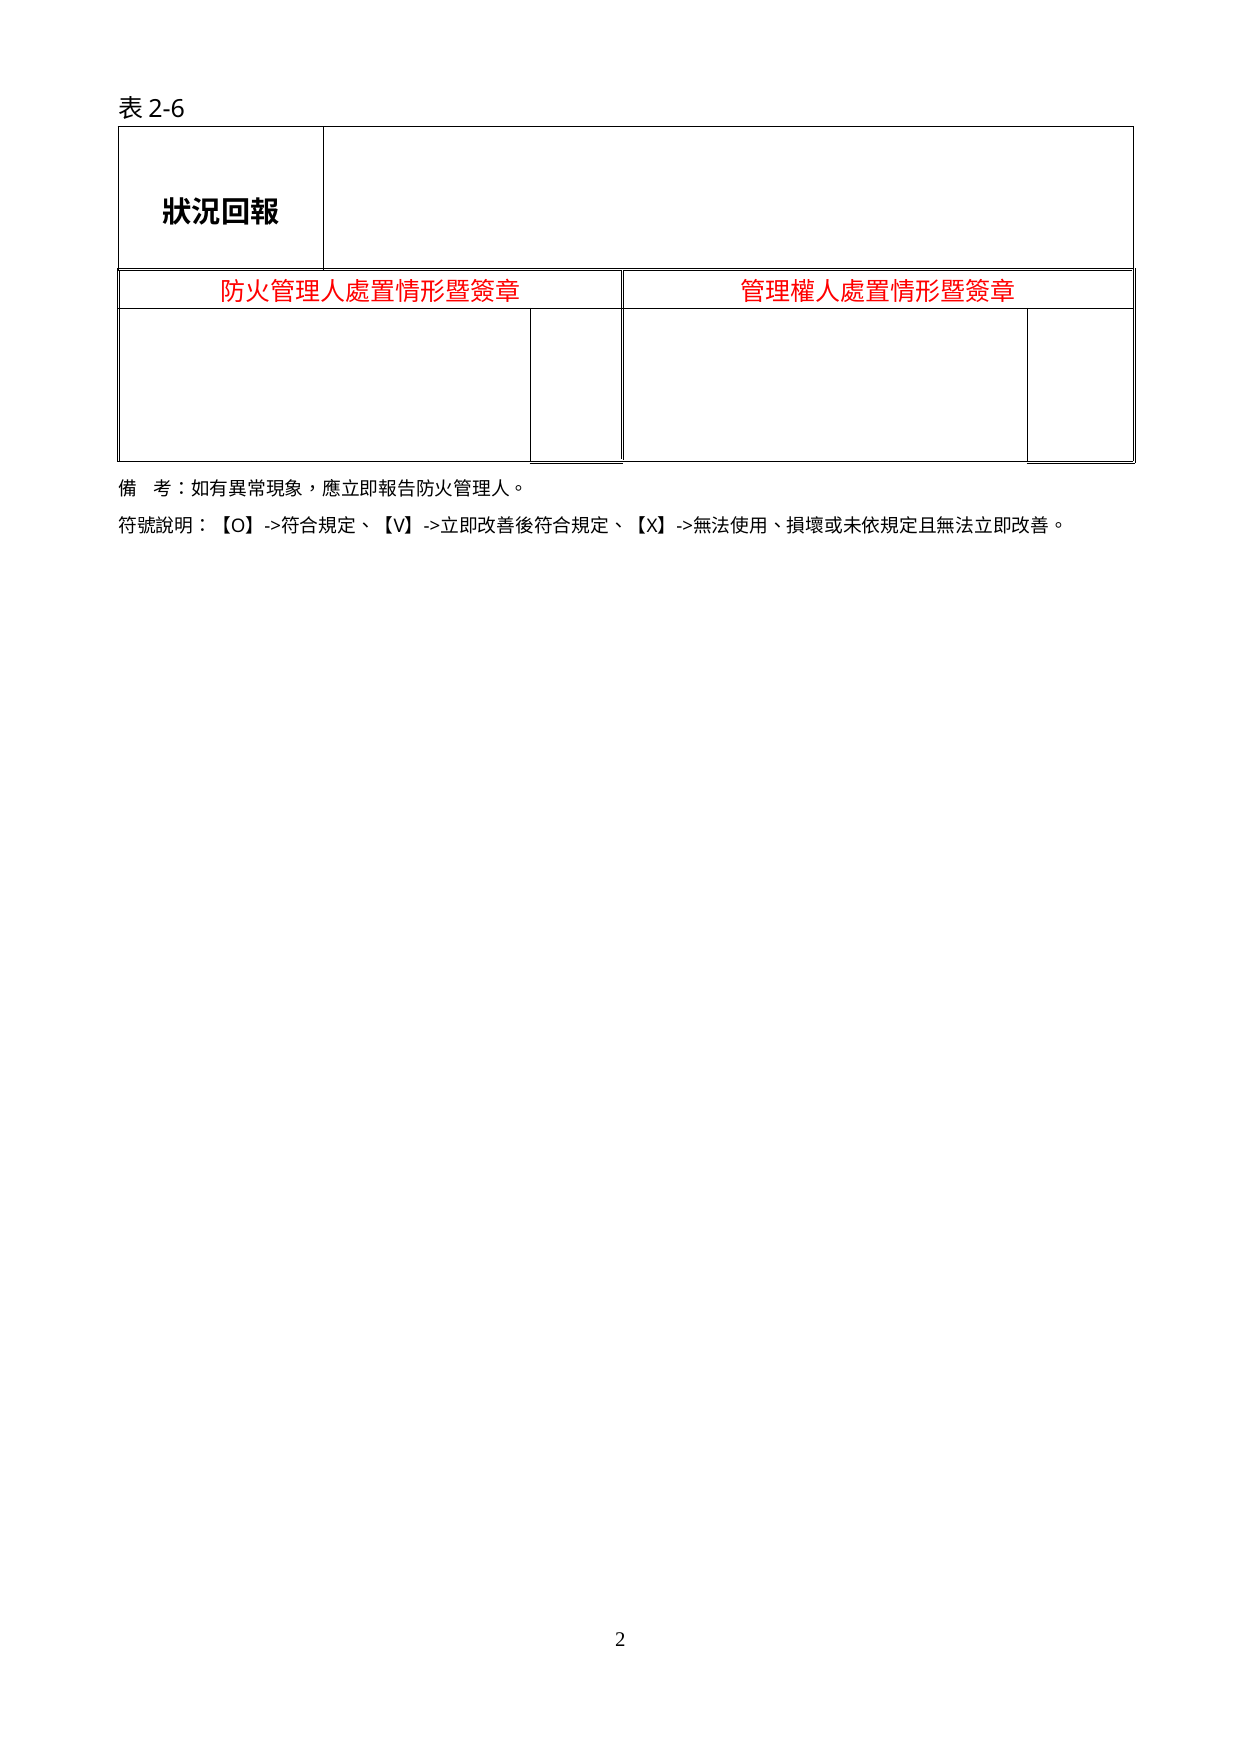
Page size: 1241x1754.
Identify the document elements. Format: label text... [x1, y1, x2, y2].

table_cell [1028, 437, 1133, 461]
table_cell [120, 309, 530, 461]
table_cell [622, 309, 1027, 461]
table_cell 管理權人處置情形暨簽章 [622, 269, 1133, 308]
table_cell [531, 309, 621, 437]
table_cell [531, 437, 622, 461]
table_cell 狀況回報 [119, 127, 323, 268]
text 符號說明：【O】->符合規定、【V】->立即改善後符合規定、【X】->無法使用、損壞或未依規定且無法立即改善。 [118, 501, 1122, 538]
table_cell [1028, 309, 1133, 437]
table_cell 防火管理人處置情形暨簽章 [120, 271, 621, 308]
table_cell [324, 127, 1133, 268]
text 備 考：如有異常現象，應立即報告防火管理人。 [118, 463, 1122, 501]
